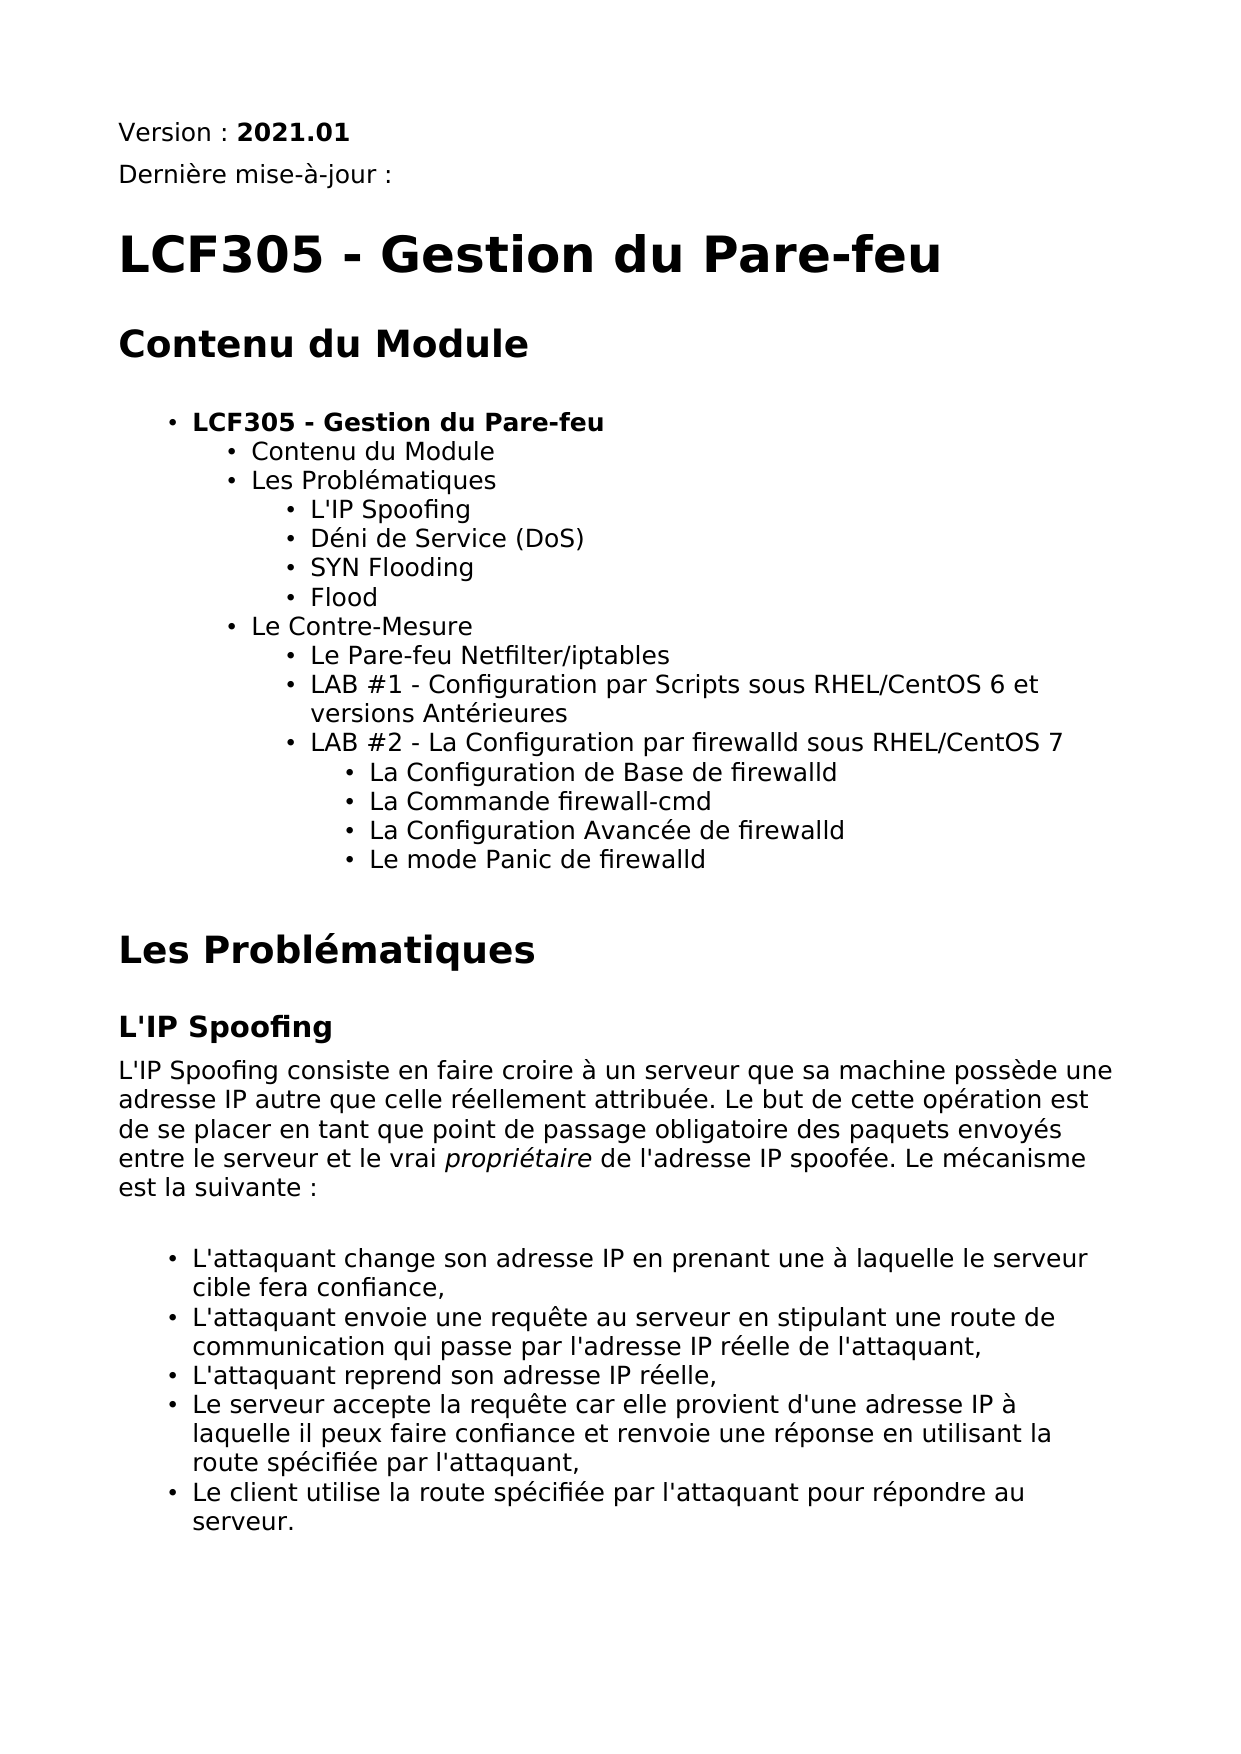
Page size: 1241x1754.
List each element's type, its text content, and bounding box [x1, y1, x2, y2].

list LCF305 - Gestion du Pare-feu [177, 408, 1122, 437]
list Les Problématiques [236, 466, 1122, 495]
subtitle LCF305 - Gestion du Pare-feu [118, 226, 1122, 285]
list Flood [295, 583, 1122, 612]
list La Commande firewall-cmd [354, 787, 1122, 816]
list La Configuration Avancée de firewalld [354, 816, 1122, 845]
list L'attaquant reprend son adresse IP réelle, [177, 1361, 1122, 1390]
list LAB #2 - La Configuration par firewalld sous RHEL/CentOS 7 [295, 729, 1122, 758]
subtitle Contenu du Module [118, 322, 1122, 366]
list LAB #1 - Configuration par Scripts sous RHEL/CentOS 6 et versions Antérieures [295, 670, 1122, 729]
list L'attaquant change son adresse IP en prenant une à laquelle le serveur cible fera confiance, [177, 1244, 1122, 1303]
list Le Pare-feu Netfilter/iptables [295, 641, 1122, 670]
list Le client utilise la route spécifiée par l'attaquant pour répondre au serveur. [177, 1478, 1122, 1536]
list Le serveur accepte la requête car elle provient d'une adresse IP à laquelle il peux faire confiance et renvoie une réponse en utilisant la route spécifiée par l'attaquant, [177, 1390, 1122, 1478]
subtitle L'IP Spoofing [118, 1010, 1122, 1044]
list Contenu du Module [236, 437, 1122, 466]
list L'IP Spoofing [295, 495, 1122, 524]
subtitle Les Problématiques [118, 929, 1122, 973]
list Déni de Service (DoS) [295, 524, 1122, 554]
text Dernière mise-à-jour : [118, 160, 1122, 189]
list SYN Flooding [295, 554, 1122, 583]
list Le mode Panic de firewalld [354, 845, 1122, 874]
text Version : 2021.01 [118, 118, 1122, 147]
list Le Contre-Mesure [236, 612, 1122, 641]
list L'attaquant envoie une requête au serveur en stipulant une route de communication qui passe par l'adresse IP réelle de l'attaquant, [177, 1303, 1122, 1361]
text L'IP Spoofing consiste en faire croire à un serveur que sa machine possède une adresse IP autre que celle réellement attribuée. Le but de cette opération est de se placer en tant que point de passage obligatoire des paquets envoyés entre le serveur et le vrai propriétaire de l'adresse IP spoofée. Le mécanisme est la suivante : [118, 1057, 1122, 1202]
list La Configuration de Base de firewalld [354, 758, 1122, 787]
